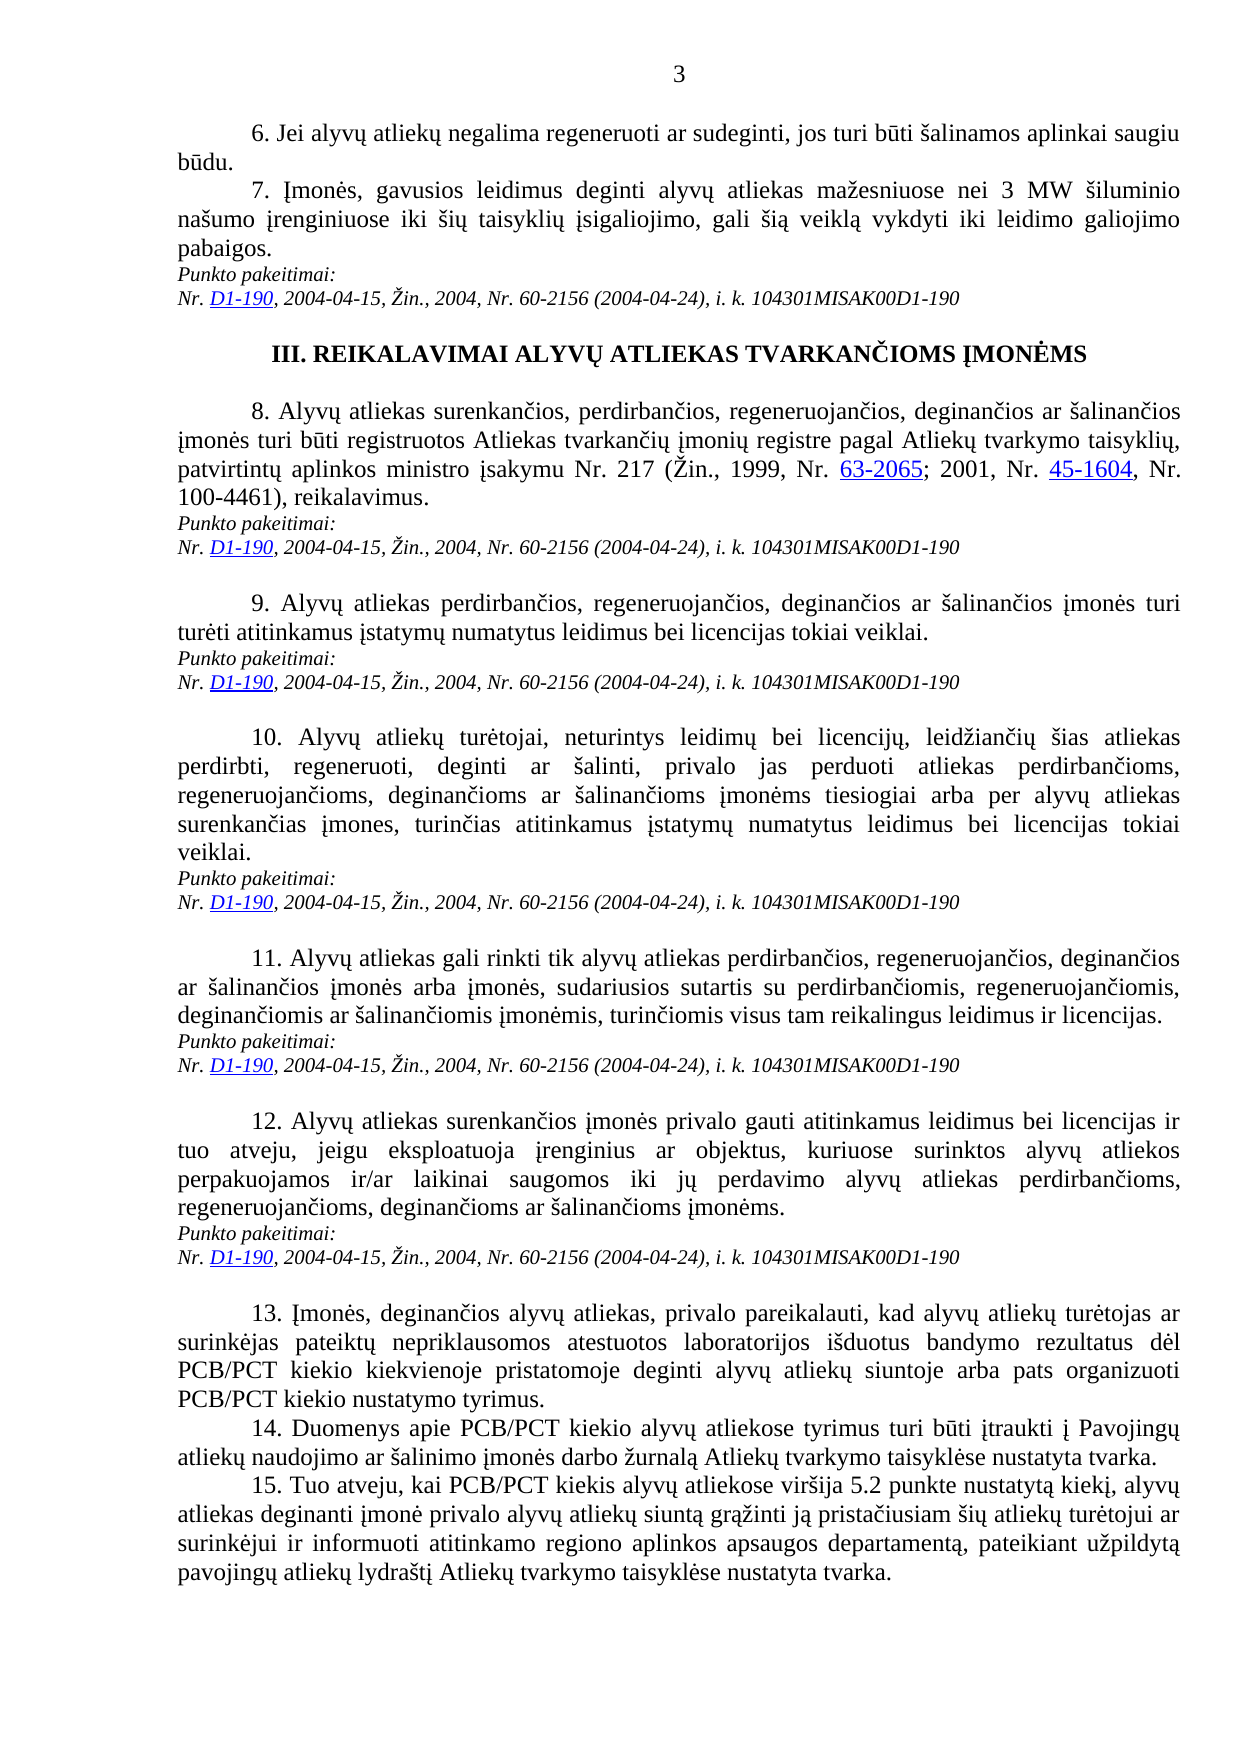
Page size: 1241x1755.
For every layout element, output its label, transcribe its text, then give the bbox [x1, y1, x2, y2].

text 14. Duomenys apie PCB/PCT kiekio alyvų atliekose tyrimus turi būti įtraukti į Pavojingų atliekų naudojimo ar šalinimo įmonės darbo žurnalą Atliekų tvarkymo taisyklėse nustatyta tvarka. [177, 1413, 1181, 1471]
text Nr. D1-190, 2004-04-15, Žin., 2004, Nr. 60-2156 (2004-04-24), i. k. 104301MISAK00D1-190 [177, 535, 1181, 559]
text Nr. D1-190, 2004-04-15, Žin., 2004, Nr. 60-2156 (2004-04-24), i. k. 104301MISAK00D1-190 [177, 670, 1181, 694]
text Punkto pakeitimai: [177, 646, 1181, 670]
text Nr. D1-190, 2004-04-15, Žin., 2004, Nr. 60-2156 (2004-04-24), i. k. 104301MISAK00D1-190 [177, 1053, 1181, 1077]
text 10. Alyvų atliekų turėtojai, neturintys leidimų bei licencijų, leidžiančių šias atliekas perdirbti, regeneruoti, deginti ar šalinti, privalo jas perduoti atliekas perdirbančioms, regeneruojančioms, deginančioms ar šalinančioms įmonėms tiesiogiai arba per alyvų atliekas surenkančias įmones, turinčias atitinkamus įstatymų numatytus leidimus bei licencijas tokiai veiklai. [177, 722, 1181, 866]
text 9. Alyvų atliekas perdirbančios, regeneruojančios, deginančios ar šalinančios įmonės turi turėti atitinkamus įstatymų numatytus leidimus bei licencijas tokiai veiklai. [177, 588, 1181, 646]
text Punkto pakeitimai: [177, 866, 1181, 890]
text Nr. D1-190, 2004-04-15, Žin., 2004, Nr. 60-2156 (2004-04-24), i. k. 104301MISAK00D1-190 [177, 286, 1181, 310]
text 11. Alyvų atliekas gali rinkti tik alyvų atliekas perdirbančios, regeneruojančios, deginančios ar šalinančios įmonės arba įmonės, sudariusios sutartis su perdirbančiomis, regeneruojančiomis, deginančiomis ar šalinančiomis įmonėmis, turinčiomis visus tam reikalingus leidimus ir licencijas. [177, 943, 1181, 1029]
text Nr. D1-190, 2004-04-15, Žin., 2004, Nr. 60-2156 (2004-04-24), i. k. 104301MISAK00D1-190 [177, 890, 1181, 914]
text Punkto pakeitimai: [177, 1029, 1181, 1053]
text 7. Įmonės, gavusios leidimus deginti alyvų atliekas mažesniuose nei 3 MW šiluminio našumo įrenginiuose iki šių taisyklių įsigaliojimo, gali šią veiklą vykdyti iki leidimo galiojimo pabaigos. [177, 176, 1181, 262]
text 13. Įmonės, deginančios alyvų atliekas, privalo pareikalauti, kad alyvų atliekų turėtojas ar surinkėjas pateiktų nepriklausomos atestuotos laboratorijos išduotus bandymo rezultatus dėl PCB/PCT kiekio kiekvienoje pristatomoje deginti alyvų atliekų siuntoje arba pats organizuoti PCB/PCT kiekio nustatymo tyrimus. [177, 1298, 1181, 1413]
text Punkto pakeitimai: [177, 1221, 1181, 1245]
text 15. Tuo atveju, kai PCB/PCT kiekis alyvų atliekose viršija 5.2 punkte nustatytą kiekį, alyvų atliekas deginanti įmonė privalo alyvų atliekų siuntą grąžinti ją pristačiusiam šių atliekų turėtojui ar surinkėjui ir informuoti atitinkamo regiono aplinkos apsaugos departamentą, pateikiant užpildytą pavojingų atliekų lydraštį Atliekų tvarkymo taisyklėse nustatyta tvarka. [177, 1471, 1181, 1586]
text 8. Alyvų atliekas surenkančios, perdirbančios, regeneruojančios, deginančios ar šalinančios įmonės turi būti registruotos Atliekas tvarkančių įmonių registre pagal Atliekų tvarkymo taisyklių, patvirtintų aplinkos ministro įsakymu Nr. 217 (Žin., 1999, Nr. 63-2065; 2001, Nr. 45-1604, Nr. 100-4461), reikalavimus. [177, 396, 1181, 511]
text 6. Jei alyvų atliekų negalima regeneruoti ar sudeginti, jos turi būti šalinamos aplinkai saugiu būdu. [177, 118, 1181, 176]
text Nr. D1-190, 2004-04-15, Žin., 2004, Nr. 60-2156 (2004-04-24), i. k. 104301MISAK00D1-190 [177, 1245, 1181, 1269]
text III. reikalavimai alyvų atliekas tvarkančioms įmonėms [177, 339, 1181, 367]
text 12. Alyvų atliekas surenkančios įmonės privalo gauti atitinkamus leidimus bei licencijas ir tuo atveju, jeigu eksploatuoja įrenginius ar objektus, kuriuose surinktos alyvų atliekos perpakuojamos ir/ar laikinai saugomos iki jų perdavimo alyvų atliekas perdirbančioms, regeneruojančioms, deginančioms ar šalinančioms įmonėms. [177, 1106, 1181, 1221]
text Punkto pakeitimai: [177, 262, 1181, 286]
text Punkto pakeitimai: [177, 511, 1181, 535]
